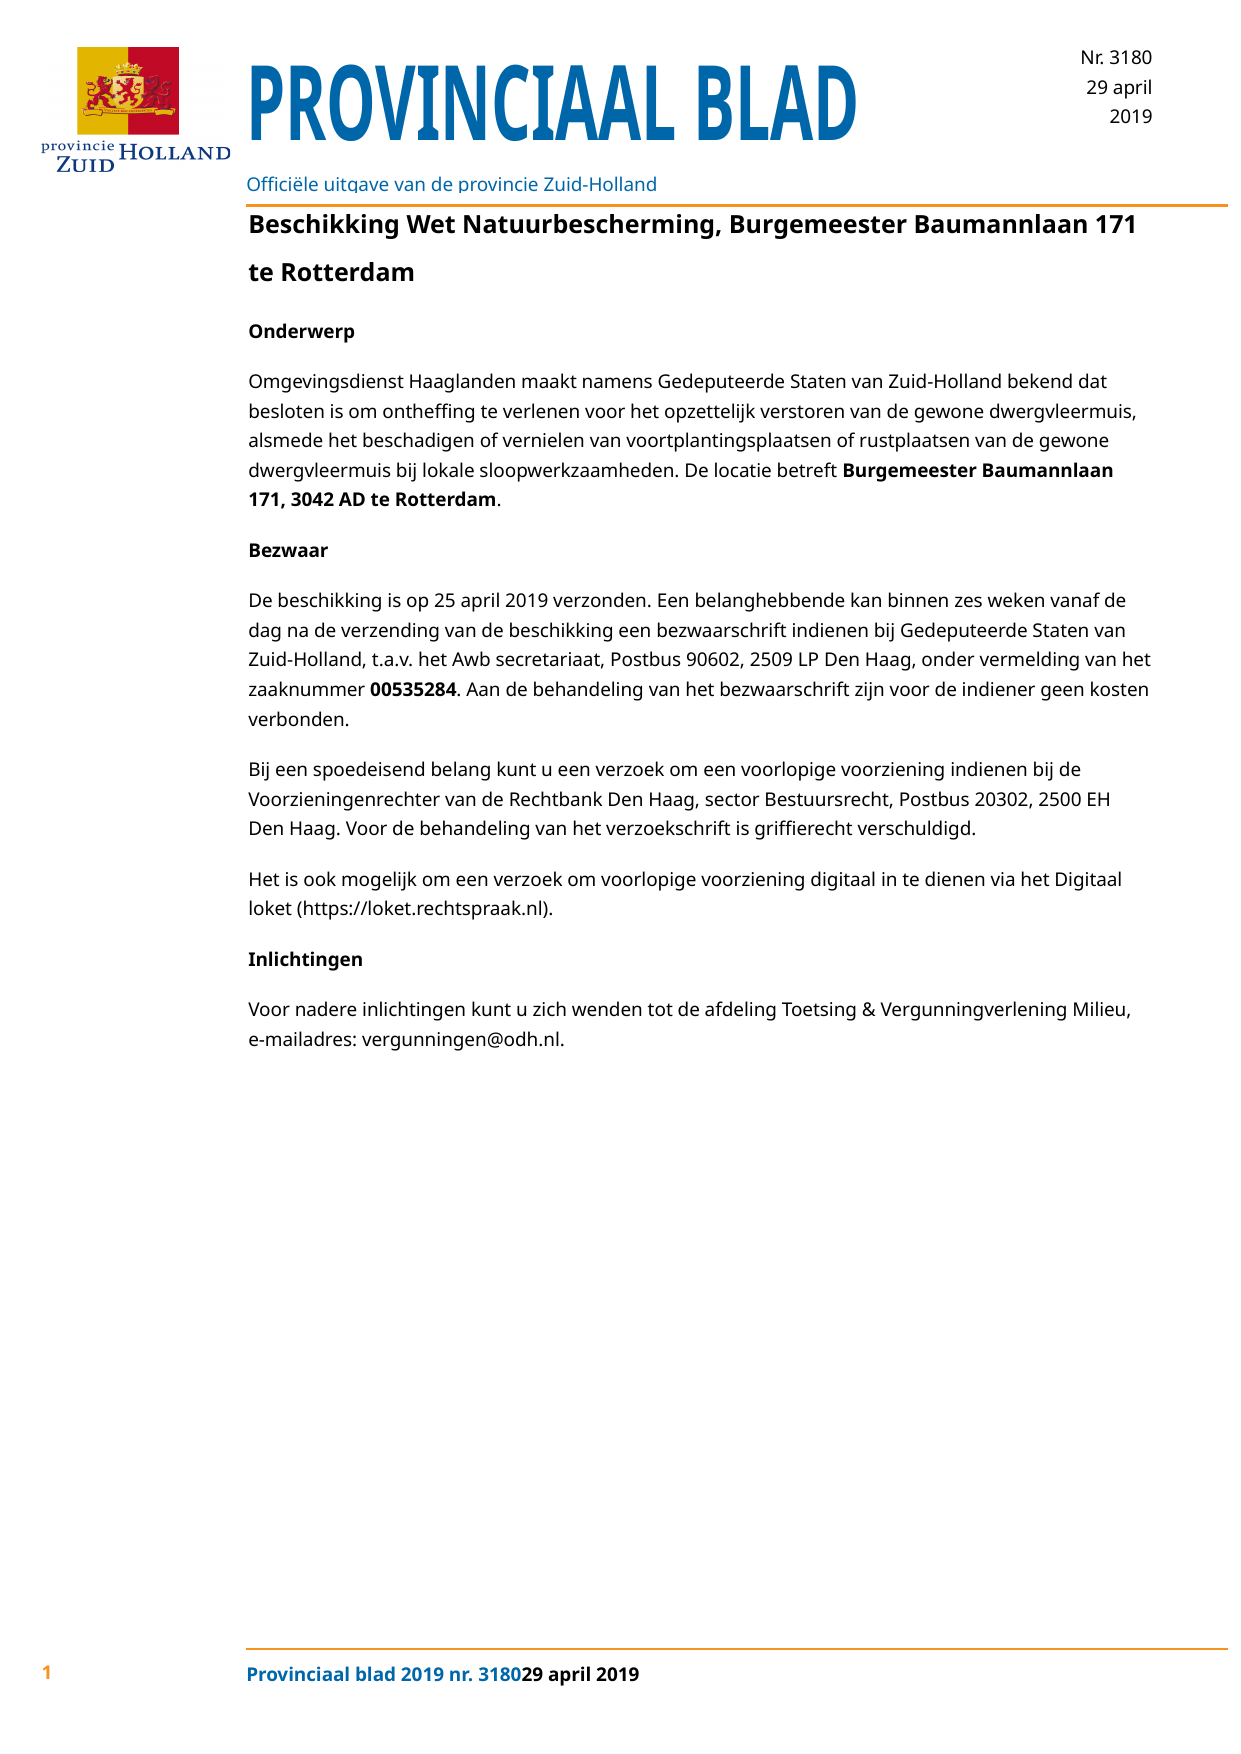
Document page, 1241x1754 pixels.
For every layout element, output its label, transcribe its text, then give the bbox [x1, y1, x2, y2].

picture [41, 47, 231, 172]
text Omgevingsdienst Haaglanden maakt namens Gedeputeerde Staten van Zuid-Holland bekend dat besloten is om ontheffing te verlenen voor het opzettelijk verstoren van de gewone dwergvleermuis, alsmede het beschadigen of vernielen van voortplantingsplaatsen of rustplaatsen van de gewone dwergvleermuis bij lokale sloopwerkzaamheden. De locatie betreft Burgemeester Baumannlaan 171, 3042 AD te Rotterdam. [248, 368, 1152, 512]
text Voor nadere inlichtingen kunt u zich wenden tot de afdeling Toetsing & Vergunningverlening Milieu, e-mailadres: vergunningen@odh.nl. [248, 996, 1152, 1052]
text De beschikking is op 25 april 2019 verzonden. Een belanghebbende kan binnen zes weken vanaf de dag na de verzending van de beschikking een bezwaarschrift indienen bij Gedeputeerde Staten van Zuid-Holland, t.a.v. het Awb secretariaat, Postbus 90602, 2509 LP Den Haag, onder vermelding van het zaaknummer 00535284. Aan de behandeling van het bezwaarschrift zijn voor de indiener geen kosten verbonden. [248, 587, 1152, 732]
text Onderwerp [248, 318, 1152, 344]
text Bij een spoedeisend belang kunt u een verzoek om een voorlopige voorziening indienen bij de Voorzieningenrechter van de Rechtbank Den Haag, sector Bestuursrecht, Postbus 20302, 2500 EH Den Haag. Voor de behandeling van het verzoekschrift is griffierecht verschuldigd. [248, 756, 1152, 841]
text Inlichtingen [248, 946, 1152, 972]
text Bezwaar [248, 537, 1152, 563]
text Beschikking Wet Natuurbescherming, Burgemeester Baumannlaan 171 te Rotterdam [248, 207, 1152, 288]
text Het is ook mogelijk om een verzoek om voorlopige voorziening digitaal in te dienen via het Digitaal loket (https://loket.rechtspraak.nl). [248, 866, 1152, 921]
